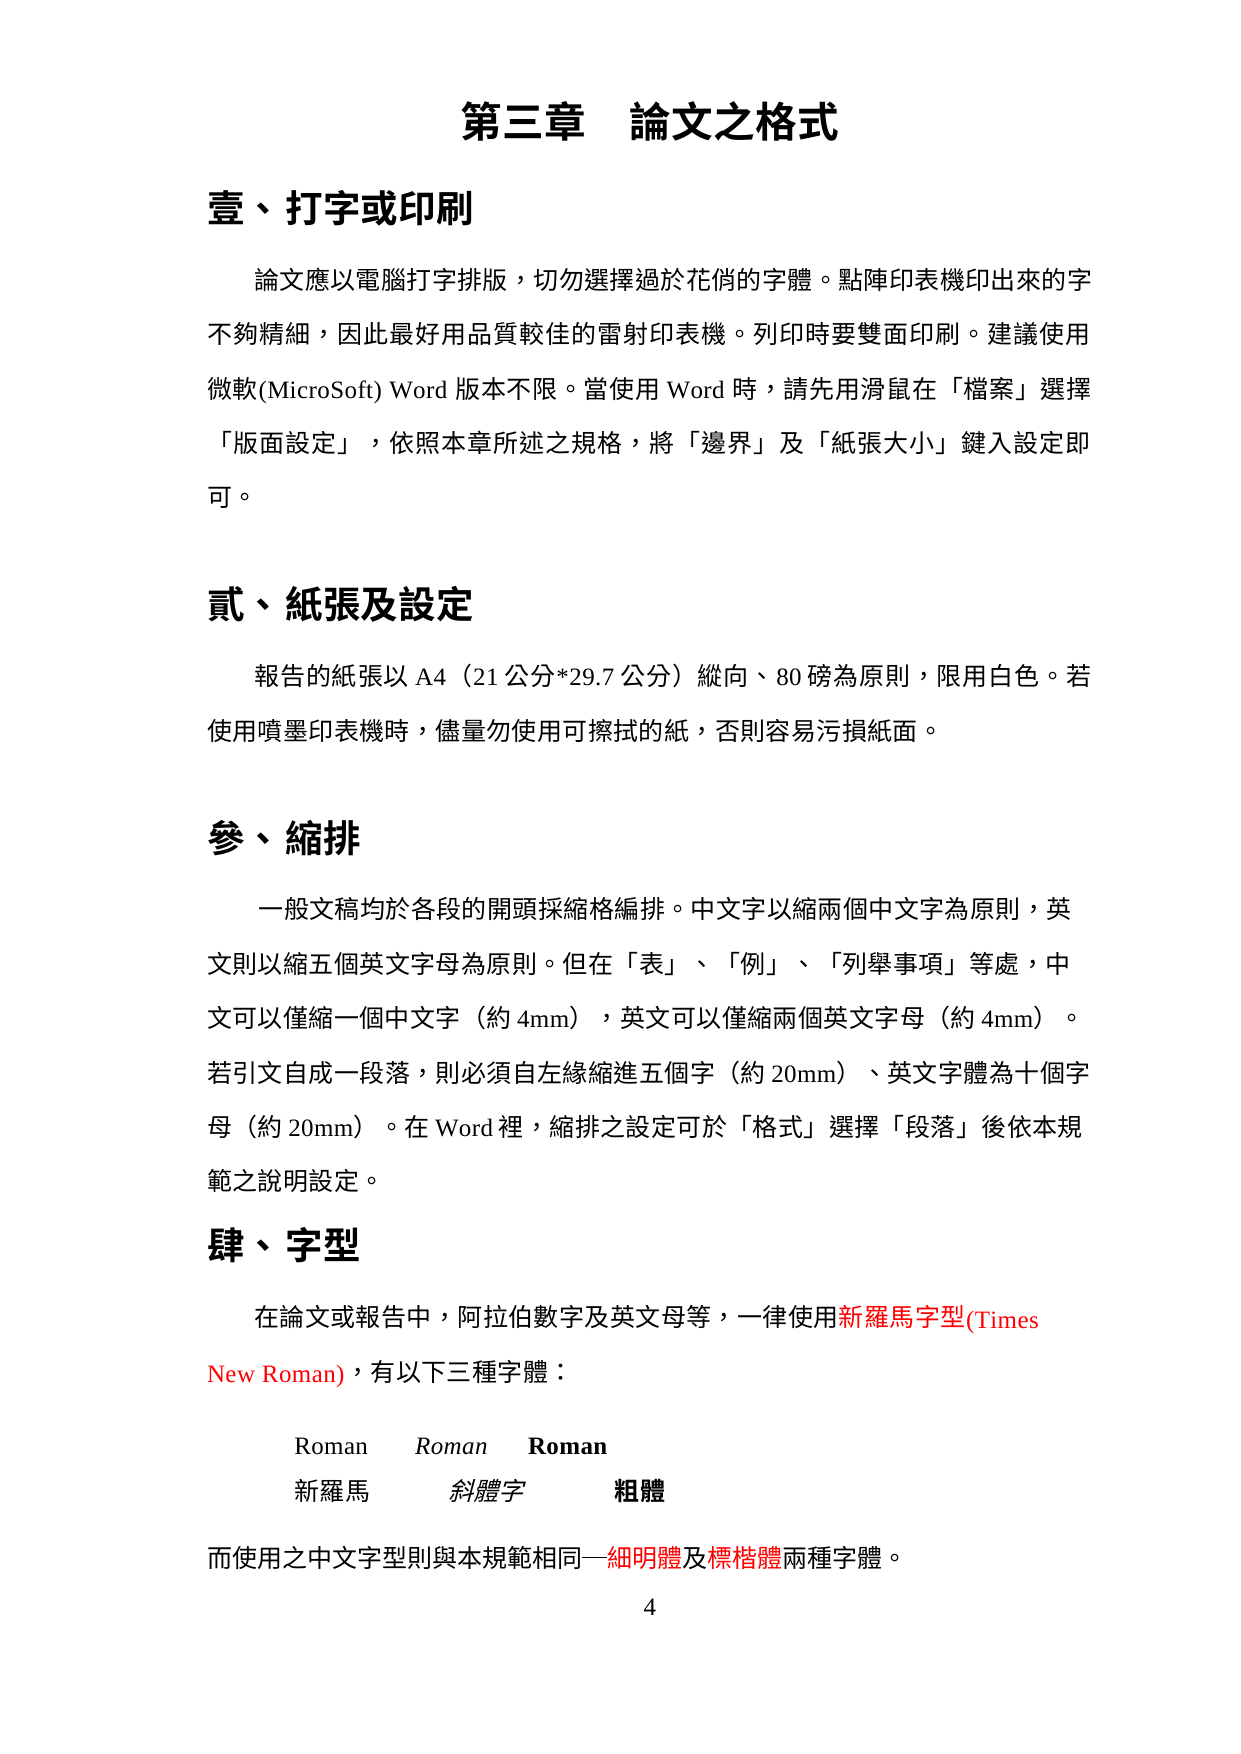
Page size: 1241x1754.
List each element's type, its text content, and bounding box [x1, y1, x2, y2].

text 而使用之中文字型則與本規範相同─細明體及標楷體兩種字體。 [207, 1539, 1092, 1575]
text 論文應以電腦打字排版，切勿選擇過於花俏的字體。點陣印表機印出來的字不夠精細，因此最好用品質較佳的雷射印表機。列印時要雙面印刷。建議使用微軟(MicroSoft) Word 版本不限。當使用Word 時，請先用滑鼠在「檔案」選擇「版面設定」，依照本章所述之規格，將「邊界」及「紙張大小」鍵入設定即可。 [207, 260, 1092, 514]
list 打字或印刷 [207, 179, 1092, 233]
text 新羅馬 斜體字 粗體 [207, 1472, 1092, 1508]
text 報告的紙張以A4（21公分*29.7公分）縱向、80磅為原則，限用白色。若使用噴墨印表機時，儘量勿使用可擦拭的紙，否則容易污損紙面。 [207, 657, 1092, 747]
text 一般文稿均於各段的開頭採縮格編排。中文字以縮兩個中文字為原則，英文則以縮五個英文字母為原則。但在「表」、「例」、「列舉事項」等處，中文可以僅縮一個中文字（約4mm），英文可以僅縮兩個英文字母（約4mm）。 若引文自成一段落，則必須自左緣縮進五個字（約20mm）、英文字體為十個字母（約20mm）。在Word裡，縮排之設定可於「格式」選擇「段落」後依本規範之說明設定。 [207, 890, 1092, 1198]
text 第三章 論文之格式 [207, 89, 1092, 149]
list 縮排 [207, 809, 1092, 863]
text 在論文或報告中，阿拉伯數字及英文母等，一律使用新羅馬字型(Times New Roman)，有以下三種字體： [207, 1298, 1092, 1388]
list 字型 [207, 1216, 1092, 1271]
text Roman Roman Roman [207, 1431, 1092, 1460]
list 紙張及設定 [207, 575, 1092, 630]
